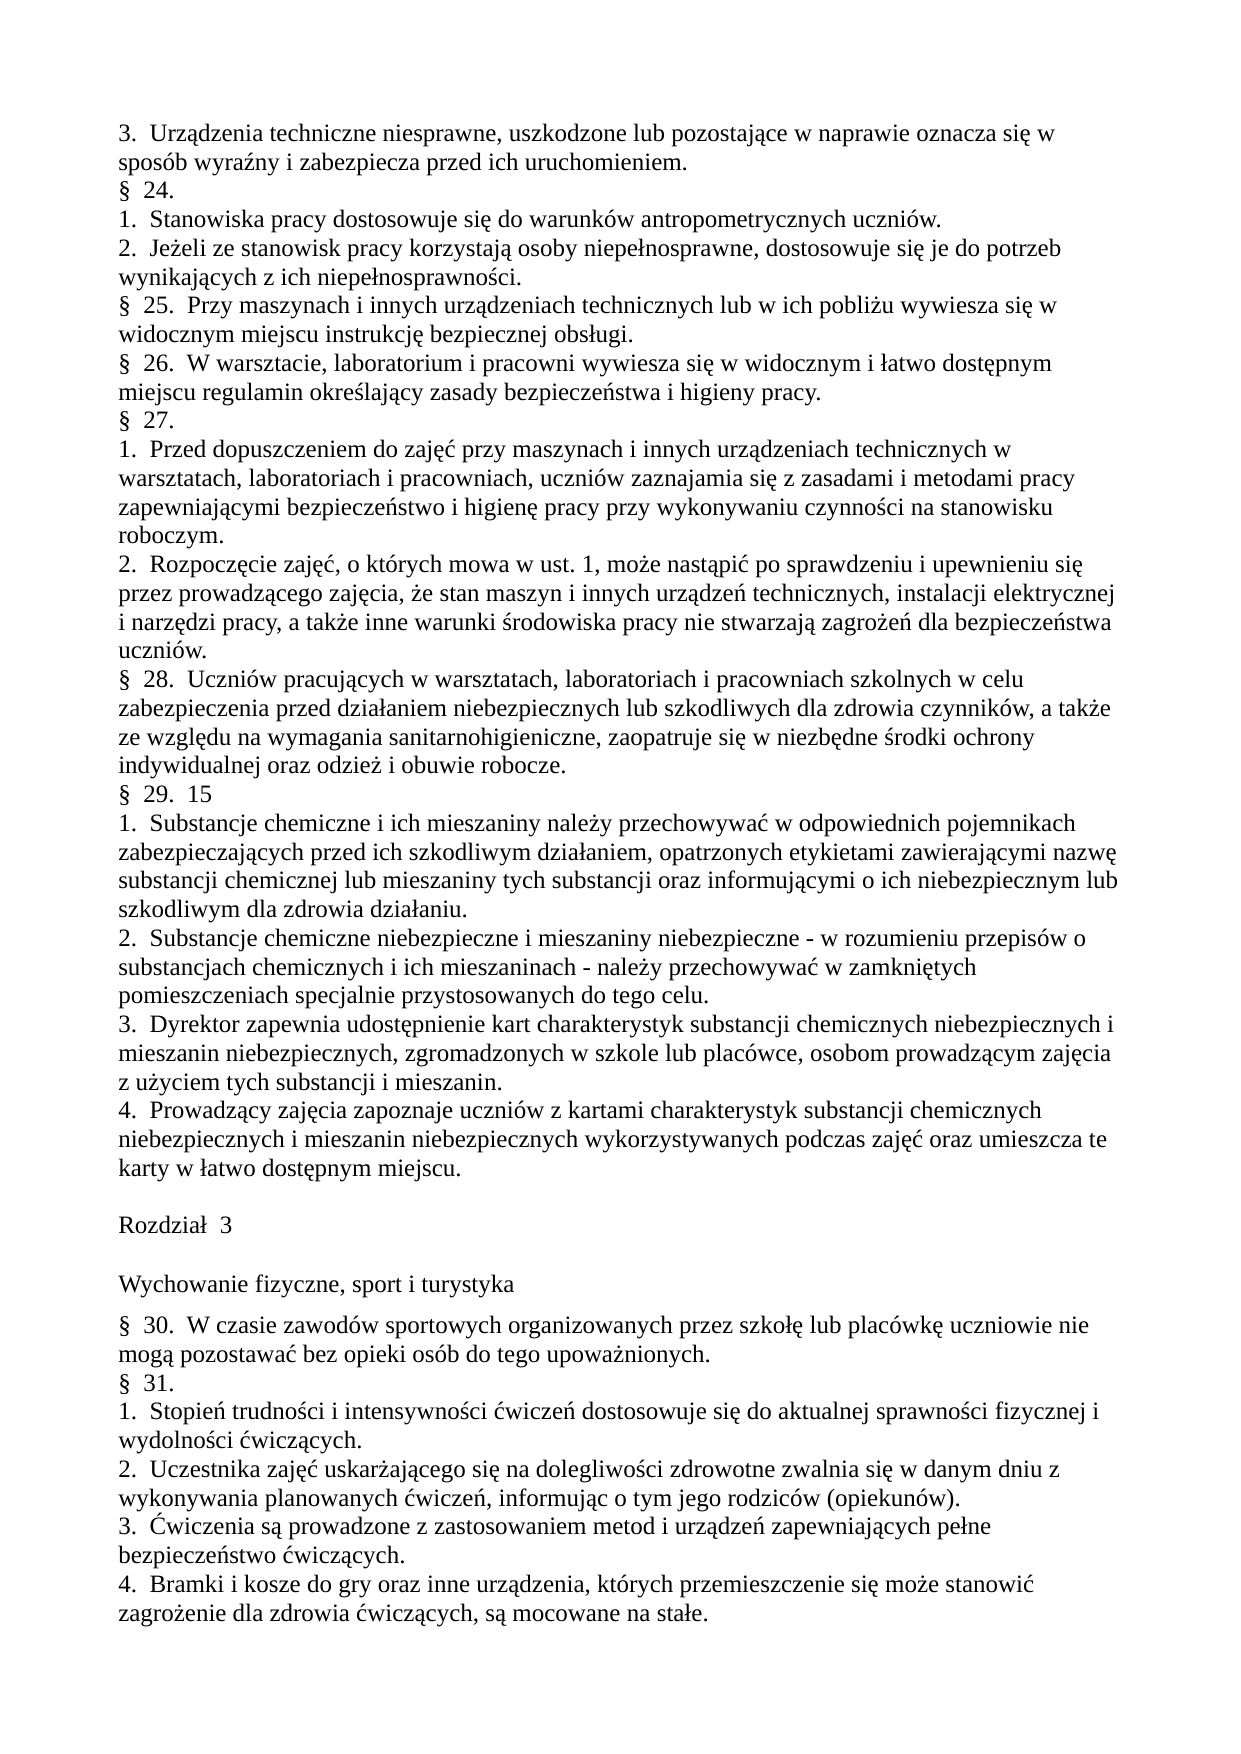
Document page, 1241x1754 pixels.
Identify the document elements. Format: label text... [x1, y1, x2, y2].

text 3. Urządzenia techniczne niesprawne, uszkodzone lub pozostające w naprawie oznacza się w sposób wyraźny i zabezpiecza przed ich uruchomieniem. [118, 118, 1122, 176]
text § 27. [118, 406, 1122, 434]
text 1. Przed dopuszczeniem do zajęć przy maszynach i innych urządzeniach technicznych w warsztatach, laboratoriach i pracowniach, uczniów zaznajamia się z zasadami i metodami pracy zapewniającymi bezpieczeństwo i higienę pracy przy wykonywaniu czynności na stanowisku roboczym. [118, 434, 1122, 549]
text § 31. [118, 1368, 1122, 1396]
text 4. Bramki i kosze do gry oraz inne urządzenia, których przemieszczenie się może stanowić zagrożenie dla zdrowia ćwiczących, są mocowane na stałe. [118, 1569, 1122, 1626]
text § 24. [118, 176, 1122, 204]
text 2. Uczestnika zajęć uskarżającego się na dolegliwości zdrowotne zwalnia się w danym dniu z wykonywania planowanych ćwiczeń, informując o tym jego rodziców (opiekunów). [118, 1454, 1122, 1511]
text 1. Substancje chemiczne i ich mieszaniny należy przechowywać w odpowiednich pojemnikach zabezpieczających przed ich szkodliwym działaniem, opatrzonych etykietami zawierającymi nazwę substancji chemicznej lub mieszaniny tych substancji oraz informującymi o ich niebezpiecznym lub szkodliwym dla zdrowia działaniu. [118, 808, 1122, 923]
text 1. Stopień trudności i intensywności ćwiczeń dostosowuje się do aktualnej sprawności fizycznej i wydolności ćwiczących. [118, 1396, 1122, 1454]
text 1. Stanowiska pracy dostosowuje się do warunków antropometrycznych uczniów. [118, 204, 1122, 233]
text 3. Dyrektor zapewnia udostępnienie kart charakterystyk substancji chemicznych niebezpiecznych i mieszanin niebezpiecznych, zgromadzonych w szkole lub placówce, osobom prowadzącym zajęcia z użyciem tych substancji i mieszanin. [118, 1009, 1122, 1096]
text § 26. W warsztacie, laboratorium i pracowni wywiesza się w widocznym i łatwo dostępnym miejscu regulamin określający zasady bezpieczeństwa i higieny pracy. [118, 348, 1122, 406]
text 2. Rozpoczęcie zajęć, o których mowa w ust. 1, może nastąpić po sprawdzeniu i upewnieniu się przez prowadzącego zajęcia, że stan maszyn i innych urządzeń technicznych, instalacji elektrycznej i narzędzi pracy, a także inne warunki środowiska pracy nie stwarzają zagrożeń dla bezpieczeństwa uczniów. [118, 549, 1122, 664]
text 2. Substancje chemiczne niebezpieczne i mieszaniny niebezpieczne - w rozumieniu przepisów o substancjach chemicznych i ich mieszaninach - należy przechowywać w zamkniętych pomieszczeniach specjalnie przystosowanych do tego celu. [118, 923, 1122, 1009]
text § 29. 15 [118, 779, 1122, 808]
text 4. Prowadzący zajęcia zapoznaje uczniów z kartami charakterystyk substancji chemicznych niebezpiecznych i mieszanin niebezpiecznych wykorzystywanych podczas zajęć oraz umieszcza te karty w łatwo dostępnym miejscu. [118, 1096, 1122, 1182]
text 3. Ćwiczenia są prowadzone z zastosowaniem metod i urządzeń zapewniających pełne bezpieczeństwo ćwiczących. [118, 1511, 1122, 1569]
text Wychowanie fizyczne, sport i turystyka [118, 1269, 1122, 1298]
text Rozdział 3 [118, 1211, 1122, 1239]
text § 30. W czasie zawodów sportowych organizowanych przez szkołę lub placówkę uczniowie nie mogą pozostawać bez opieki osób do tego upoważnionych. [118, 1310, 1122, 1368]
text § 25. Przy maszynach i innych urządzeniach technicznych lub w ich pobliżu wywiesza się w widocznym miejscu instrukcję bezpiecznej obsługi. [118, 291, 1122, 348]
text § 28. Uczniów pracujących w warsztatach, laboratoriach i pracowniach szkolnych w celu zabezpieczenia przed działaniem niebezpiecznych lub szkodliwych dla zdrowia czynników, a także ze względu na wymagania sanitarnohigieniczne, zaopatruje się w niezbędne środki ochrony indywidualnej oraz odzież i obuwie robocze. [118, 664, 1122, 779]
text 2. Jeżeli ze stanowisk pracy korzystają osoby niepełnosprawne, dostosowuje się je do potrzeb wynikających z ich niepełnosprawności. [118, 233, 1122, 291]
